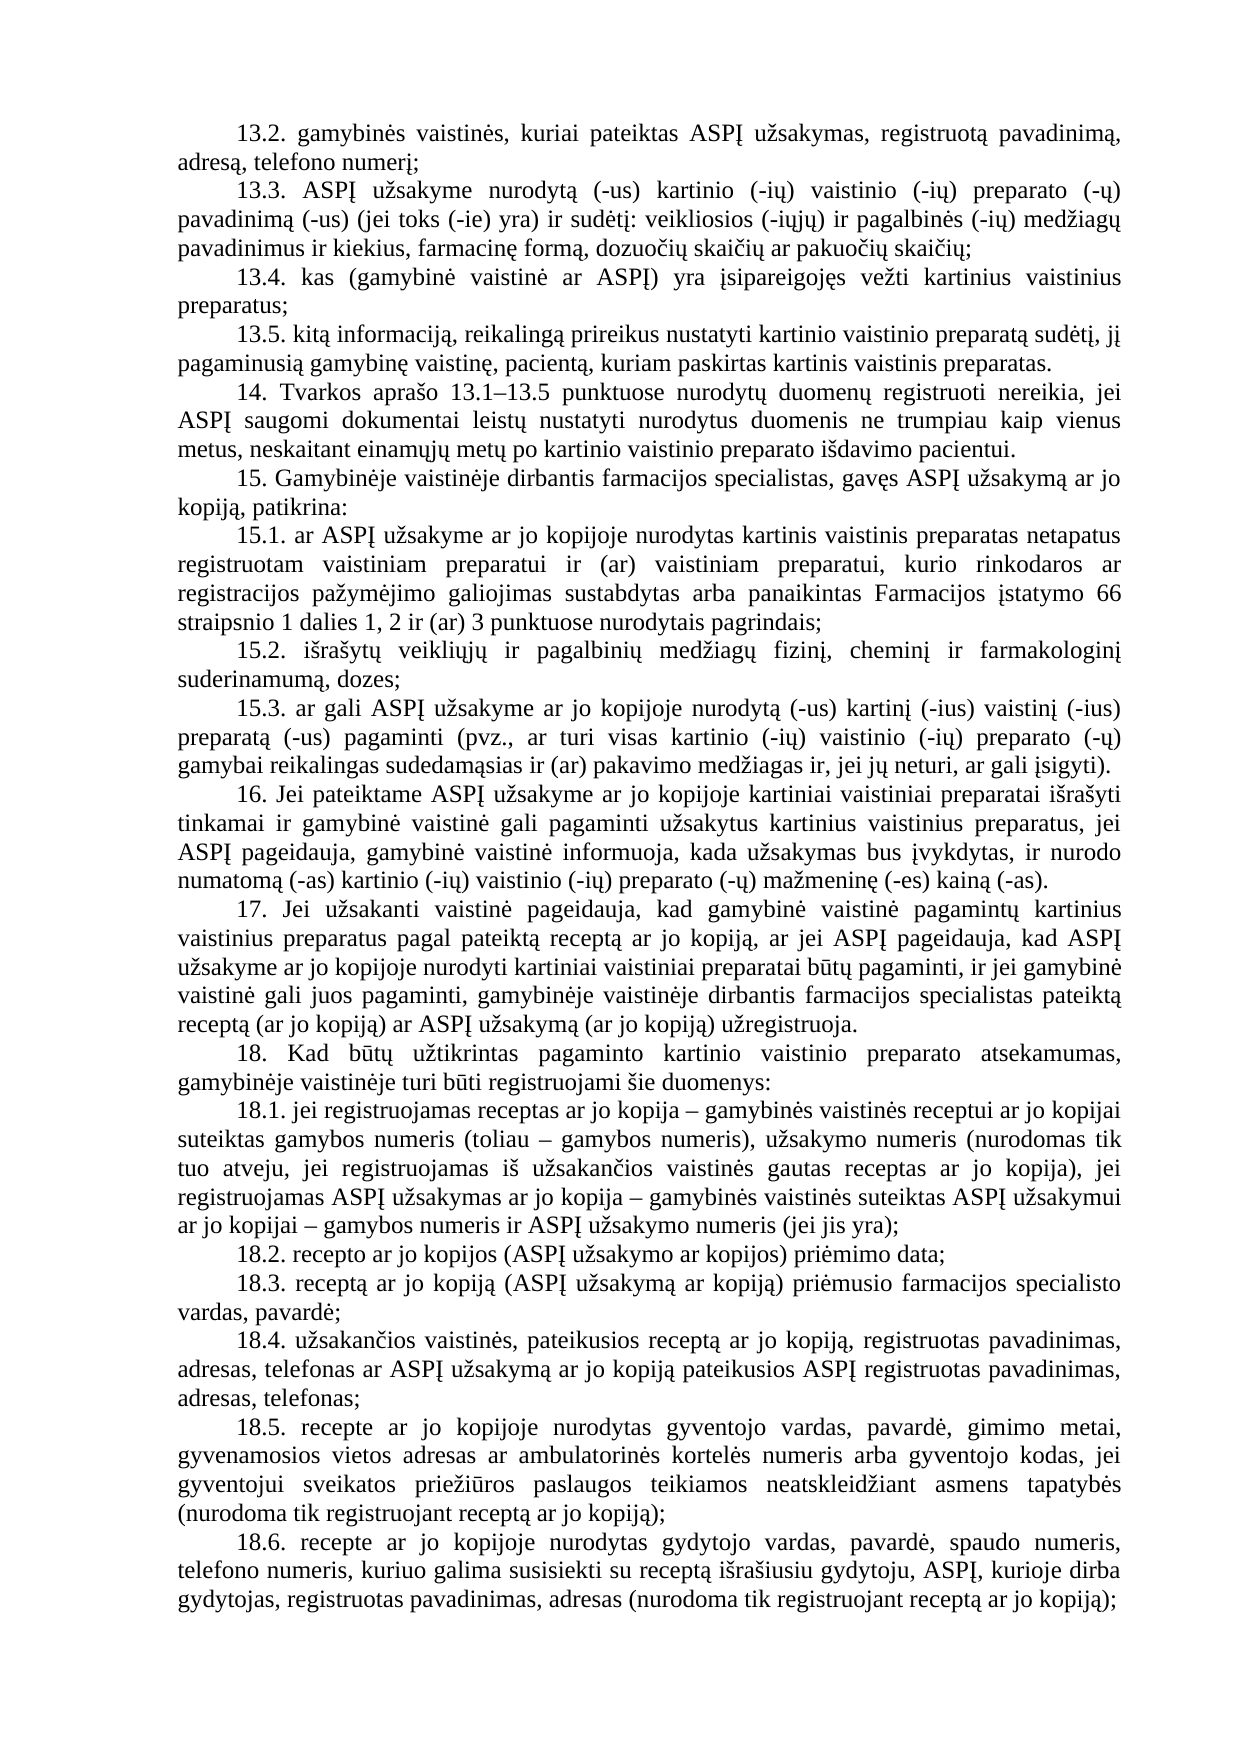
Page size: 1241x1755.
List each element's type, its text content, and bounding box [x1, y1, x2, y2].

text 17. Jei užsakanti vaistinė pageidauja, kad gamybinė vaistinė pagamintų kartinius vaistinius preparatus pagal pateiktą receptą ar jo kopiją, ar jei ASPĮ pageidauja, kad ASPĮ užsakyme ar jo kopijoje nurodyti kartiniai vaistiniai preparatai būtų pagaminti, ir jei gamybinė vaistinė gali juos pagaminti, gamybinėje vaistinėje dirbantis farmacijos specialistas pateiktą receptą (ar jo kopiją) ar ASPĮ užsakymą (ar jo kopiją) užregistruoja. [177, 894, 1122, 1038]
text 18.1. jei registruojamas receptas ar jo kopija – gamybinės vaistinės receptui ar jo kopijai suteiktas gamybos numeris (toliau – gamybos numeris), užsakymo numeris (nurodomas tik tuo atveju, jei registruojamas iš užsakančios vaistinės gautas receptas ar jo kopija), jei registruojamas ASPĮ užsakymas ar jo kopija – gamybinės vaistinės suteiktas ASPĮ užsakymui ar jo kopijai – gamybos numeris ir ASPĮ užsakymo numeris (jei jis yra); [177, 1096, 1122, 1239]
text 15. Gamybinėje vaistinėje dirbantis farmacijos specialistas, gavęs ASPĮ užsakymą ar jo kopiją, patikrina: [177, 463, 1122, 521]
text 18.2. recepto ar jo kopijos (ASPĮ užsakymo ar kopijos) priėmimo data; [177, 1239, 1122, 1268]
text 15.1. ar ASPĮ užsakyme ar jo kopijoje nurodytas kartinis vaistinis preparatas netapatus registruotam vaistiniam preparatui ir (ar) vaistiniam preparatui, kurio rinkodaros ar registracijos pažymėjimo galiojimas sustabdytas arba panaikintas Farmacijos įstatymo 66 straipsnio 1 dalies 1, 2 ir (ar) 3 punktuose nurodytais pagrindais; [177, 521, 1122, 636]
text 16. Jei pateiktame ASPĮ užsakyme ar jo kopijoje kartiniai vaistiniai preparatai išrašyti tinkamai ir gamybinė vaistinė gali pagaminti užsakytus kartinius vaistinius preparatus, jei ASPĮ pageidauja, gamybinė vaistinė informuoja, kada užsakymas bus įvykdytas, ir nurodo numatomą (-as) kartinio (-ių) vaistinio (-ių) preparato (-ų) mažmeninę (-es) kainą (-as). [177, 779, 1122, 894]
text 18.5. recepte ar jo kopijoje nurodytas gyventojo vardas, pavardė, gimimo metai, gyvenamosios vietos adresas ar ambulatorinės kortelės numeris arba gyventojo kodas, jei gyventojui sveikatos priežiūros paslaugos teikiamos neatskleidžiant asmens tapatybės (nurodoma tik registruojant receptą ar jo kopiją); [177, 1412, 1122, 1527]
text 13.5. kitą informaciją, reikalingą prireikus nustatyti kartinio vaistinio preparatą sudėtį, jį pagaminusią gamybinę vaistinę, pacientą, kuriam paskirtas kartinis vaistinis preparatas. [177, 319, 1122, 377]
text 18.4. užsakančios vaistinės, pateikusios receptą ar jo kopiją, registruotas pavadinimas, adresas, telefonas ar ASPĮ užsakymą ar jo kopiją pateikusios ASPĮ registruotas pavadinimas, adresas, telefonas; [177, 1326, 1122, 1412]
text 18.3. receptą ar jo kopiją (ASPĮ užsakymą ar kopiją) priėmusio farmacijos specialisto vardas, pavardė; [177, 1268, 1122, 1326]
text 13.2. gamybinės vaistinės, kuriai pateiktas ASPĮ užsakymas, registruotą pavadinimą, adresą, telefono numerį; [177, 118, 1122, 176]
text 15.3. ar gali ASPĮ užsakyme ar jo kopijoje nurodytą (-us) kartinį (-ius) vaistinį (-ius) preparatą (-us) pagaminti (pvz., ar turi visas kartinio (-ių) vaistinio (-ių) preparato (-ų) gamybai reikalingas sudedamąsias ir (ar) pakavimo medžiagas ir, jei jų neturi, ar gali įsigyti). [177, 693, 1122, 779]
text 18.6. recepte ar jo kopijoje nurodytas gydytojo vardas, pavardė, spaudo numeris, telefono numeris, kuriuo galima susisiekti su receptą išrašiusiu gydytoju, ASPĮ, kurioje dirba gydytojas, registruotas pavadinimas, adresas (nurodoma tik registruojant receptą ar jo kopiją); [177, 1527, 1122, 1613]
text 13.4. kas (gamybinė vaistinė ar ASPĮ) yra įsipareigojęs vežti kartinius vaistinius preparatus; [177, 262, 1122, 319]
text 15.2. išrašytų veikliųjų ir pagalbinių medžiagų fizinį, cheminį ir farmakologinį suderinamumą, dozes; [177, 636, 1122, 693]
text 13.3. ASPĮ užsakyme nurodytą (-us) kartinio (-ių) vaistinio (-ių) preparato (-ų) pavadinimą (-us) (jei toks (-ie) yra) ir sudėtį: veikliosios (-iųjų) ir pagalbinės (-ių) medžiagų pavadinimus ir kiekius, farmacinę formą, dozuočių skaičių ar pakuočių skaičių; [177, 176, 1122, 262]
text 14. Tvarkos aprašo 13.1–13.5 punktuose nurodytų duomenų registruoti nereikia, jei ASPĮ saugomi dokumentai leistų nustatyti nurodytus duomenis ne trumpiau kaip vienus metus, neskaitant einamųjų metų po kartinio vaistinio preparato išdavimo pacientui. [177, 377, 1122, 463]
text 18. Kad būtų užtikrintas pagaminto kartinio vaistinio preparato atsekamumas, gamybinėje vaistinėje turi būti registruojami šie duomenys: [177, 1038, 1122, 1096]
